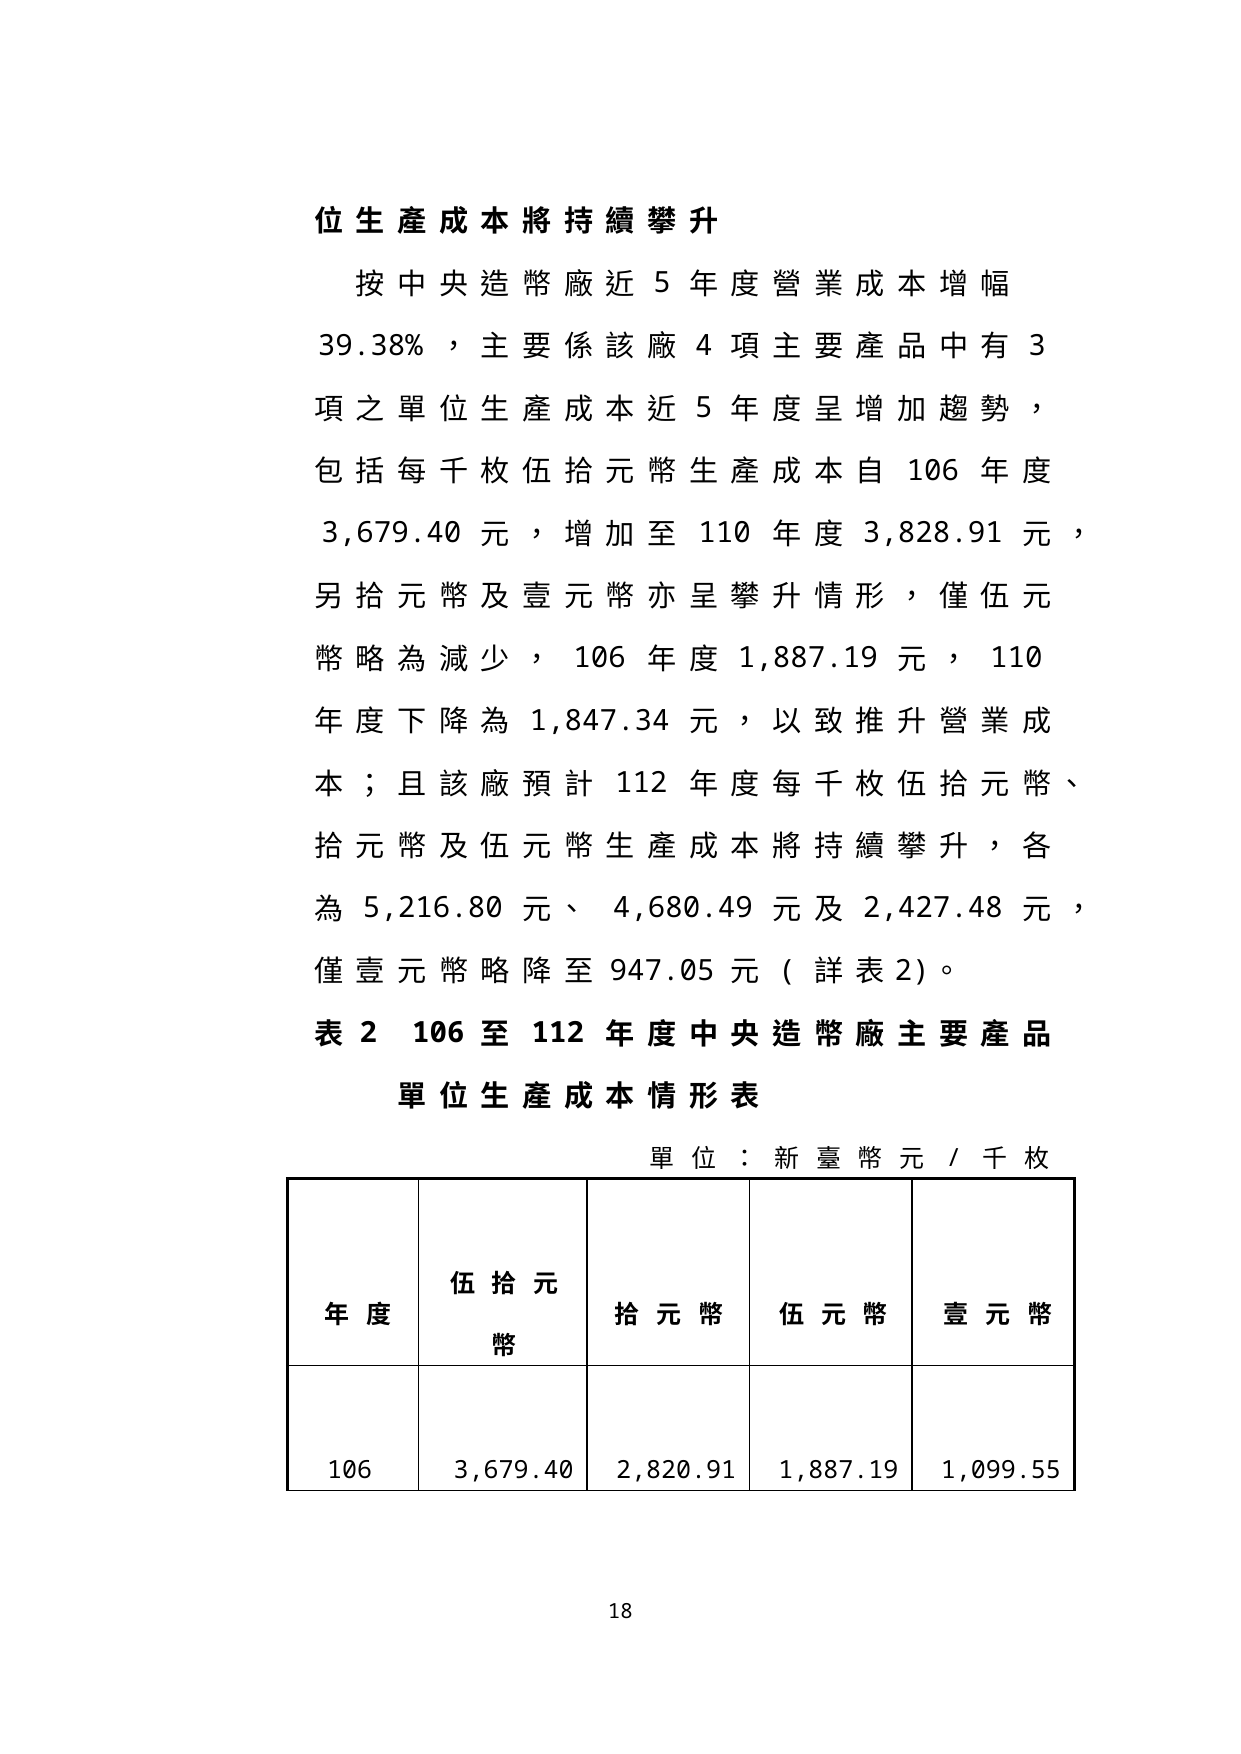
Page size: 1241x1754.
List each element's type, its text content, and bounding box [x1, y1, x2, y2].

table_cell 1,887.19 [750, 1366, 911, 1490]
text 單位：新臺幣元/千枚 [241, 1115, 1058, 1177]
table_cell 106 [289, 1366, 418, 1490]
table_cell 3,679.40 [419, 1366, 586, 1490]
text 表2 106至112年度中央造幣廠主要產品單位生產成本情形表 [271, 990, 1058, 1115]
table_cell 1,099.55 [913, 1366, 1073, 1490]
text 位生產成本將持續攀升 [242, 177, 1058, 240]
table_cell 2,820.91 [588, 1366, 749, 1490]
text 按中央造幣廠近5年度營業成本增幅39.38%，主要係該廠4項主要產品中有3項之單位生產成本近5年度呈增加趨勢，包括每千枚伍拾元幣生產成本自106年度3,679.40元，增加至110年度3,828.91元，另拾元幣及壹元幣亦呈攀升情形，僅伍元幣略為減少，106年度1,887.19元，110年度下降為1,847.34元，以致推升營業成本；且該廠預計112年度每千枚伍拾元幣、拾元幣及伍元幣生產成本將持續攀升，各為5,216.80元、4,680.49元及2,427.48元，僅壹元幣略降至947.05元(詳表2)。 [271, 240, 1058, 990]
table_header 伍拾元幣 [419, 1180, 586, 1365]
table_header 壹元幣 [913, 1180, 1073, 1365]
table_header 伍元幣 [750, 1180, 911, 1365]
table_header 拾元幣 [588, 1180, 749, 1365]
table_header 年度 [289, 1180, 418, 1365]
